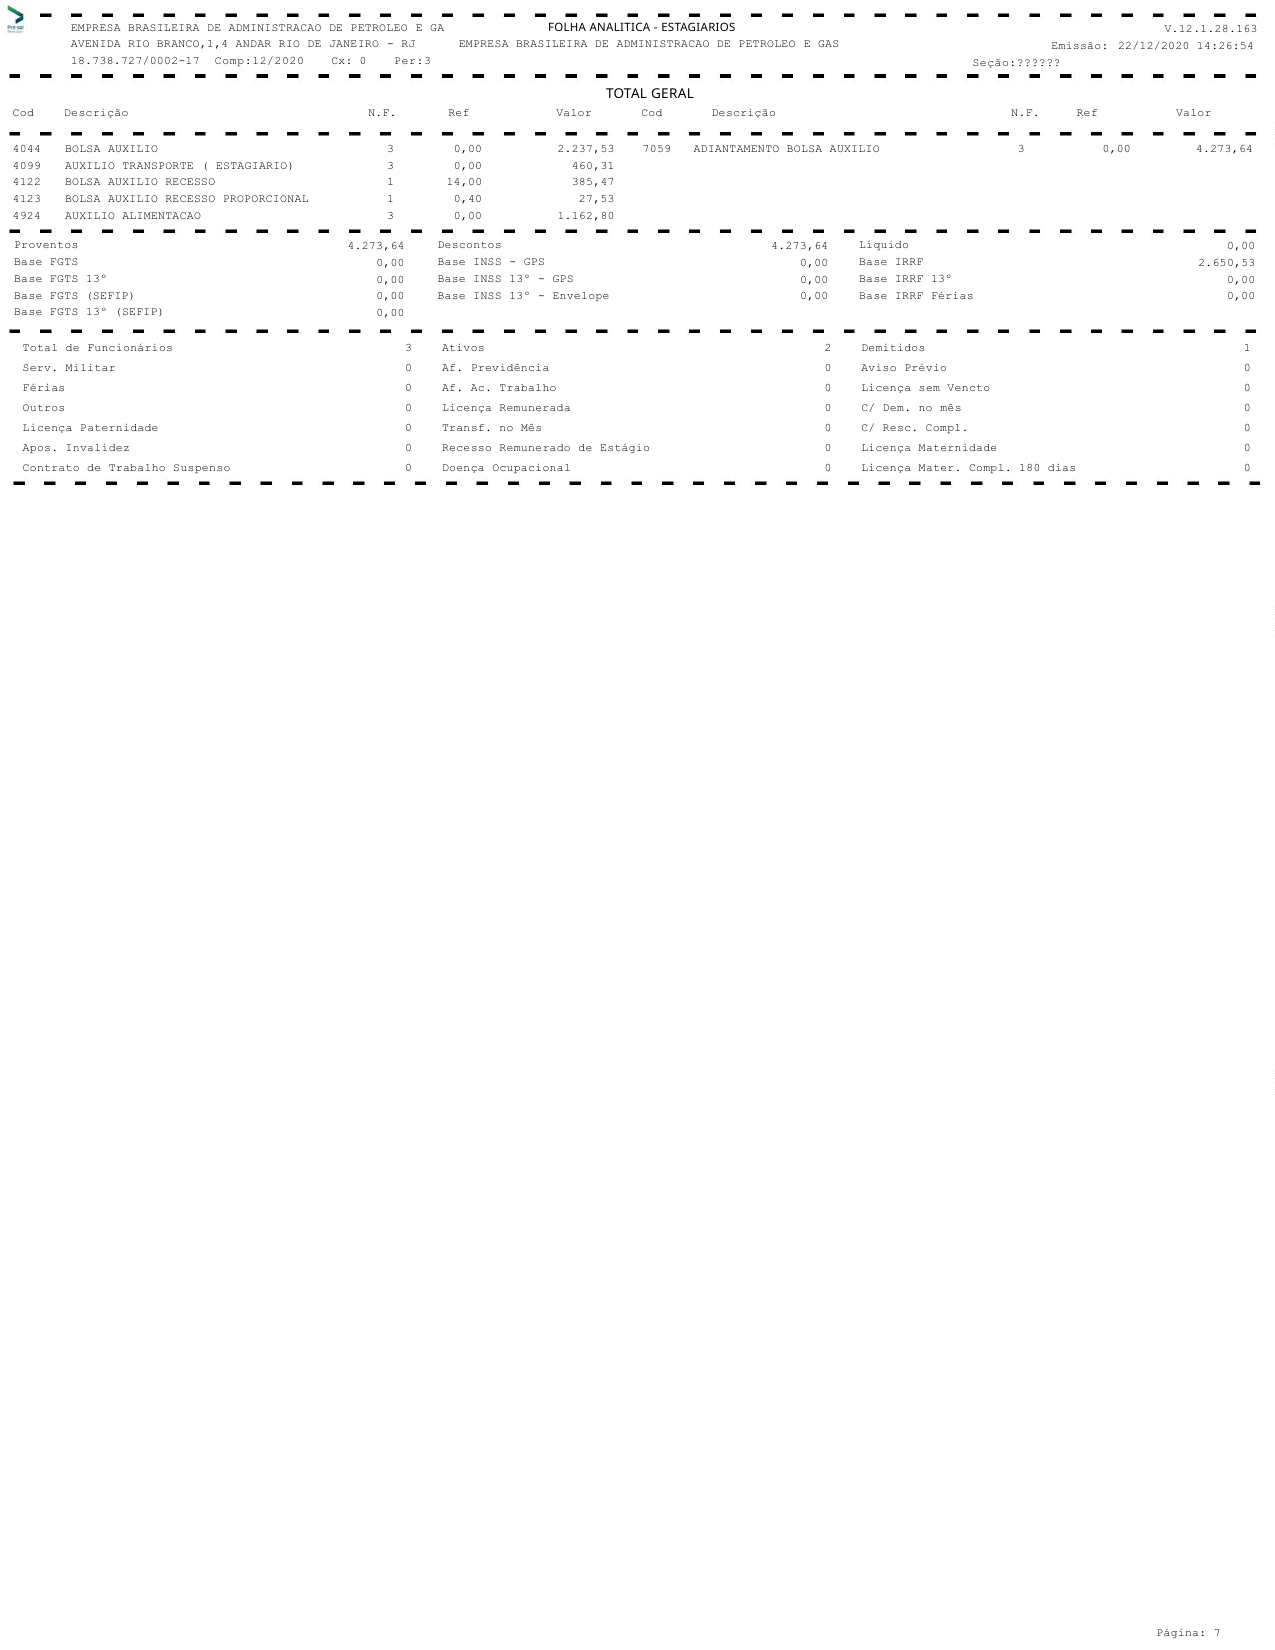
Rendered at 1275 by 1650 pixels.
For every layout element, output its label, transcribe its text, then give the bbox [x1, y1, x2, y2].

text Doença Ocupacional [442, 460, 675, 474]
text AUXILIO ALIMENTACAO [65, 208, 334, 222]
text 0,00 [453, 208, 499, 222]
text Seção:?????? [972, 55, 1129, 69]
text Cx: 0 [331, 53, 383, 67]
text Transf. no Mês [442, 421, 591, 434]
text 0 [1244, 361, 1268, 374]
text 4 [12, 175, 19, 188]
text Base IRRF [859, 255, 941, 268]
text 0 [405, 401, 429, 414]
text Licença Remunerada [442, 401, 591, 414]
text 0,00 [1227, 239, 1273, 252]
text 122 [19, 175, 58, 188]
text 1 [71, 53, 78, 67]
text Serv. Militar [22, 361, 196, 374]
text 0,00 [376, 256, 422, 269]
text 0 [405, 461, 429, 474]
text 27,53 [579, 192, 632, 205]
text 0,00 [376, 272, 422, 286]
text Valor [1176, 106, 1229, 119]
text Ativos [442, 341, 502, 354]
text N.F. [368, 106, 414, 119]
text 924 [19, 208, 58, 222]
text FOLHA ANALITICA - ESTAGIARIOS [548, 20, 781, 34]
text Licença Paternidade [22, 420, 256, 434]
text Outros [22, 400, 83, 414]
text Cod [12, 106, 51, 119]
text Base INSS 13º - GPS [437, 272, 594, 285]
text Base FGTS 13º (SEFIP) [14, 305, 188, 318]
text 0,00 [1227, 289, 1273, 302]
text 8.738.727/0002-17 Comp:12/2020 [78, 53, 329, 67]
text Descrição [64, 106, 146, 119]
text Aviso Prévio [861, 361, 964, 374]
text BOLSA AUXILIO [65, 142, 175, 155]
picture [0, 0, 1275, 1650]
text 1.162,80 [557, 208, 632, 222]
text N.F. [1011, 106, 1057, 119]
text 3 [387, 208, 411, 222]
text 0,00 [453, 142, 499, 155]
text 1 [1244, 341, 1268, 354]
text 123 [19, 192, 58, 205]
text Base FGTS [14, 255, 96, 268]
text Valor [556, 106, 609, 119]
text 0,00 [1102, 142, 1148, 155]
text 0,00 [800, 256, 846, 269]
text 0 [405, 421, 429, 434]
text 3 [405, 341, 429, 354]
text 4 [12, 192, 19, 205]
text 1 [387, 192, 411, 205]
text Apos. Invalidez [22, 440, 256, 454]
text Emissão: [1051, 38, 1118, 52]
text Af. Ac. Trabalho [442, 381, 591, 394]
text 0,40 [453, 192, 499, 205]
text 0 [824, 401, 849, 414]
text Férias [22, 380, 83, 394]
text 0 [1244, 441, 1268, 454]
text 0 [1244, 381, 1268, 394]
text 0 [405, 361, 429, 374]
text 044 [19, 142, 58, 155]
text 0 [824, 361, 849, 374]
text 099 [19, 158, 58, 172]
text 4 [12, 158, 19, 172]
text 7059 [642, 142, 688, 155]
text 0 [405, 441, 429, 454]
text 4.273,64 [1196, 142, 1270, 155]
text Base INSS - GPS [437, 255, 562, 268]
text Per:3 [394, 53, 448, 67]
text AUXILIO TRANSPORTE ( ESTAGIARIO) [65, 158, 320, 172]
text Descrição [711, 106, 793, 119]
text Af. Previdência [442, 361, 591, 374]
text Contrato de Trabalho Suspenso [22, 460, 256, 474]
text Ref [448, 106, 499, 119]
text 4 [12, 208, 19, 222]
text BOLSA AUXILIO RECESSO [65, 175, 320, 188]
text Demitidos [861, 341, 943, 354]
text 0 [824, 441, 849, 454]
text 14,00 [446, 175, 499, 188]
text 0 [1244, 461, 1268, 474]
text 0,00 [453, 158, 499, 172]
text Base IRRF 13º [859, 272, 991, 285]
text Líquido [859, 238, 926, 252]
text 4.273,64 [771, 239, 846, 252]
text Base INSS 13º - Envelope [437, 288, 635, 302]
text 0,00 [376, 289, 422, 302]
text 0 [824, 381, 849, 394]
text 3 [1018, 142, 1057, 155]
text 0 [1244, 421, 1268, 434]
text Licença Mater. Compl. 180 dias [861, 460, 1102, 474]
text 22/12/2020 14:26:54 [1118, 38, 1275, 52]
text Licença Maternidade [861, 440, 1018, 454]
text Base FGTS 13º [14, 272, 188, 285]
text Descontos [437, 238, 519, 252]
text Licença sem Vencto [861, 380, 1018, 394]
text AVENIDA RIO BRANCO,1,4 ANDAR RIO DE JANEIRO - RJ [71, 37, 458, 50]
text 4 [12, 142, 19, 155]
text Base FGTS (SEFIP) [14, 288, 188, 302]
text Ref [1076, 106, 1115, 119]
text Total de Funcionários [22, 341, 196, 354]
text 4.273,64 [347, 239, 422, 252]
text Página: 7 [1156, 1626, 1237, 1639]
text 385,47 [572, 175, 632, 188]
text 2.650,53 [1198, 256, 1273, 269]
text Base IRRF Férias [859, 288, 991, 302]
text Proventos [14, 238, 96, 252]
text 0,00 [800, 272, 846, 286]
text BOLSA AUXILIO RECESSO PROPORCIONAL [65, 192, 334, 205]
text Cod [641, 106, 680, 119]
text EMPRESA BRASILEIRA DE ADMINISTRACAO DE PETROLEO E GA [71, 20, 469, 34]
text C/ Dem. no mês [861, 400, 1018, 414]
text ADIANTAMENTO BOLSA AUXILIO [693, 142, 905, 155]
text 1 [387, 175, 411, 188]
text 460,31 [572, 158, 632, 172]
text V.12.1.28.163 [1164, 22, 1275, 35]
text 2 [824, 341, 849, 354]
text 3 [387, 142, 411, 155]
text 0 [1244, 401, 1268, 414]
text 0 [405, 381, 429, 394]
text EMPRESA BRASILEIRA DE ADMINISTRACAO DE PETROLEO E GAS [458, 37, 864, 50]
text 0,00 [1227, 272, 1273, 286]
text TOTAL GERAL [606, 86, 719, 102]
text C/ Resc. Compl. [861, 420, 1018, 434]
text 2.237,53 [557, 142, 632, 155]
text 0,00 [800, 289, 846, 302]
text Recesso Remunerado de Estágio [442, 440, 675, 454]
text 0 [824, 421, 849, 434]
text 0,00 [376, 306, 422, 319]
text 3 [387, 158, 411, 172]
text 0 [824, 461, 849, 474]
